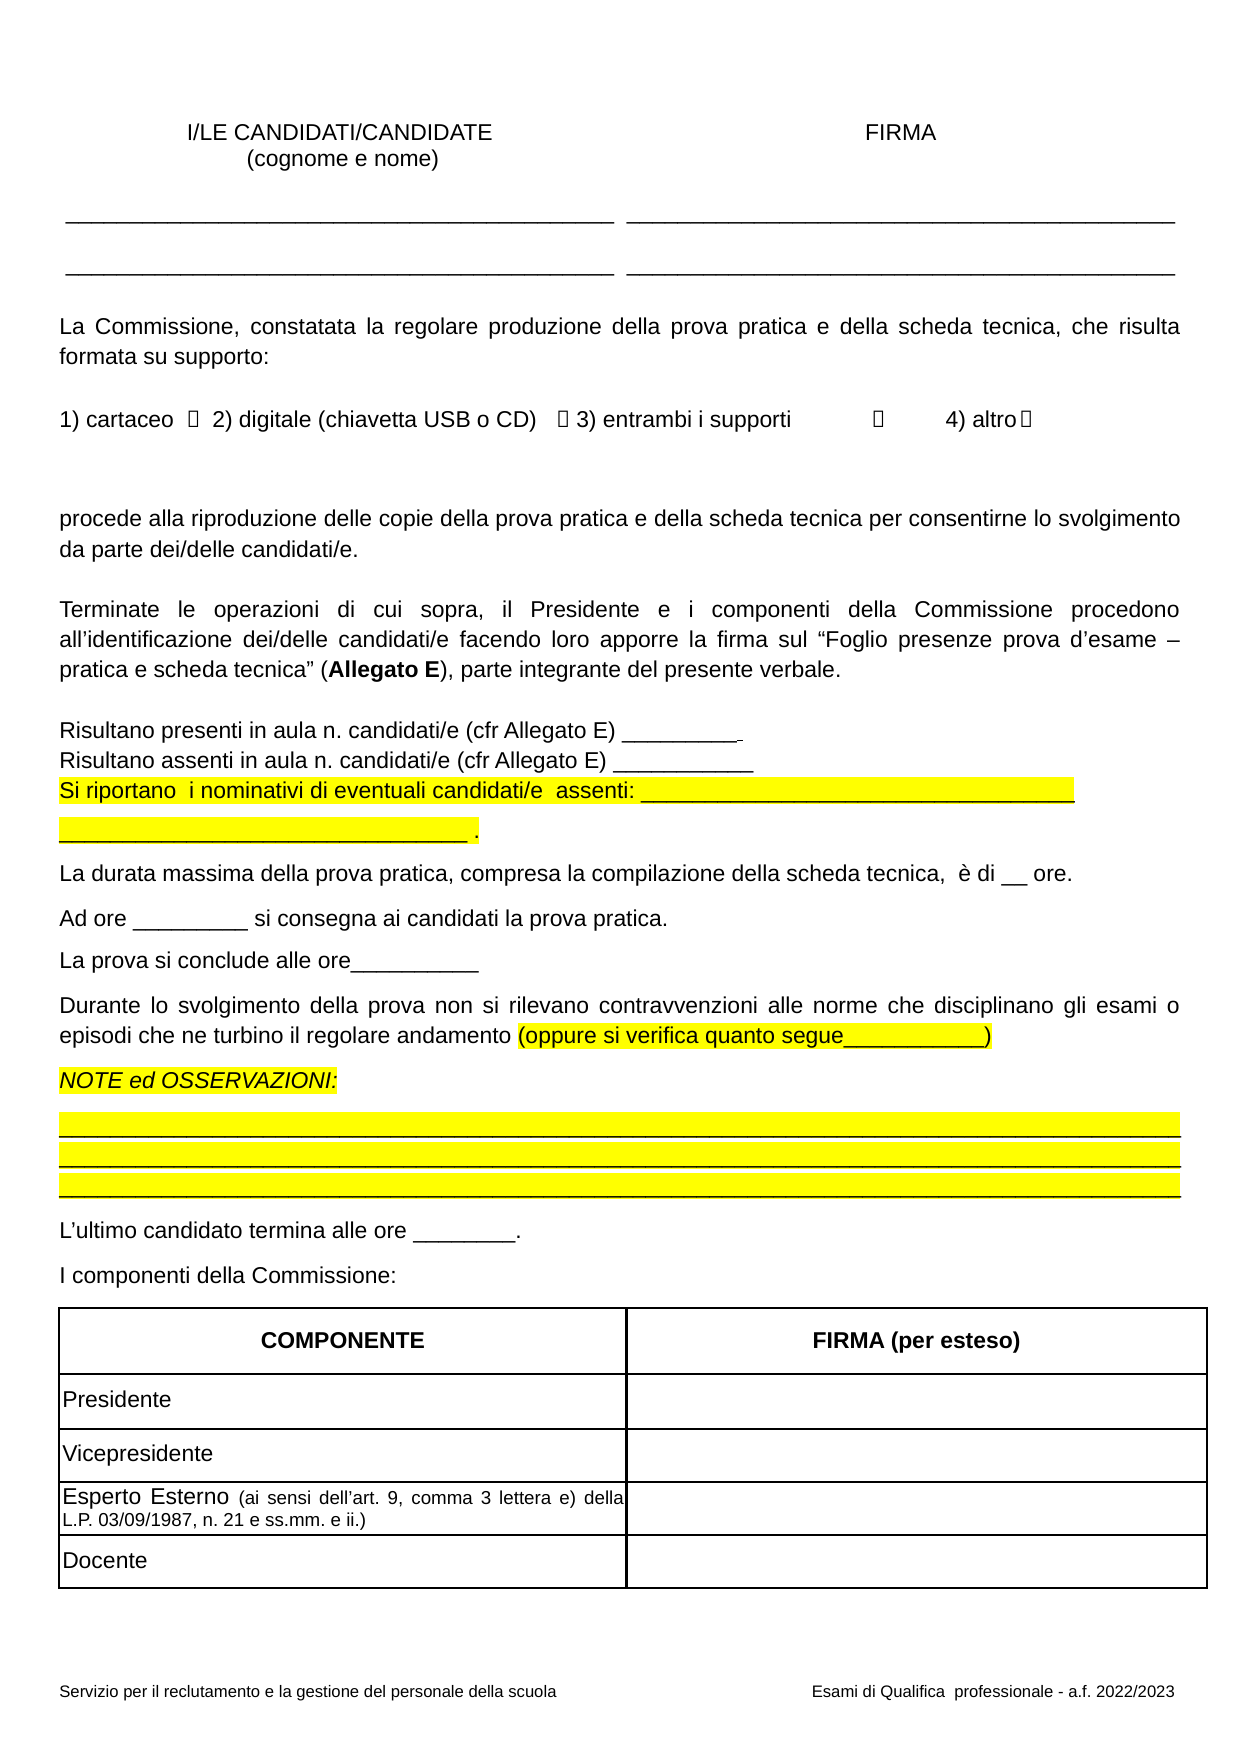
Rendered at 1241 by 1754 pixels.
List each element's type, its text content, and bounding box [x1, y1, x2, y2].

table_cell Docente [60, 1536, 625, 1587]
text Risultano assenti in aula n. candidati/e (cfr Allegato E) ___________ [59, 747, 1181, 773]
text ________________________________________________________________________________________ [59, 1168, 1181, 1196]
text L’ultimo candidato termina alle ore ________. [59, 1217, 1181, 1244]
table_cell Vicepresidente [60, 1430, 625, 1481]
table_header FIRMA ___________________________________________ ___________________________________________ [620, 113, 1181, 282]
text Si riportano i nominativi di eventuali candidati/e assenti: __________________________________ [59, 777, 1181, 804]
table_cell [628, 1375, 1206, 1427]
text procede alla riproduzione delle copie della prova pratica e della scheda tecnica per consentirne lo svolgimento da parte dei/delle candidati/e. [59, 505, 1181, 562]
table_header COMPONENTE [60, 1309, 625, 1372]
text Terminate le operazioni di cui sopra, il Presidente e i componenti della Commissione procedono all’identificazione dei/delle candidati/e facendo loro apporre la firma sul “Foglio presenze prova d’esame – pratica e scheda tecnica” (Allegato E), parte integrante del presente verbale. [59, 596, 1181, 683]
table_header FIRMA (per esteso) [628, 1309, 1206, 1372]
table_cell Presidente [60, 1375, 625, 1427]
table_header I/LE CANDIDATI/CANDIDATE (cognome e nome) ___________________________________________ ___________________________________________ [59, 113, 620, 282]
table_cell [628, 1430, 1206, 1481]
text Risultano presenti in aula n. candidati/e (cfr Allegato E) _________ [59, 717, 1181, 743]
table_cell [628, 1536, 1206, 1587]
text ________________________________________________________________________________________ [59, 1112, 1181, 1136]
text NOTE ed OSSERVAZIONI: [59, 1067, 1181, 1094]
text La prova si conclude alle ore__________ [59, 947, 1181, 974]
text 1) cartaceo  2) digitale (chiavetta USB o CD)  3) entrambi i supporti  4) altro  [59, 403, 1181, 434]
table_cell [628, 1483, 1206, 1534]
text ________________________________________________________________________________________ [59, 1138, 1181, 1166]
text Durante lo svolgimento della prova non si rilevano contravvenzioni alle norme che disciplinano gli esami o episodi che ne turbino il regolare andamento (oppure si verifica quanto segue___________) [59, 992, 1181, 1049]
text La durata massima della prova pratica, compresa la compilazione della scheda tecnica, è di __ ore. [59, 860, 1181, 886]
table_cell Esperto Esterno (ai sensi dell’art. 9, comma 3 lettera e) della L.P. 03/09/1987, n. 21 e ss.mm. e ii.) [60, 1483, 625, 1534]
text I componenti della Commissione: [59, 1262, 1181, 1288]
text La Commissione, constatata la regolare produzione della prova pratica e della scheda tecnica, che risulta formata su supporto: [59, 313, 1181, 369]
text ________________________________ . [59, 817, 1181, 844]
text Ad ore _________ si consegna ai candidati la prova pratica. [59, 905, 1181, 931]
